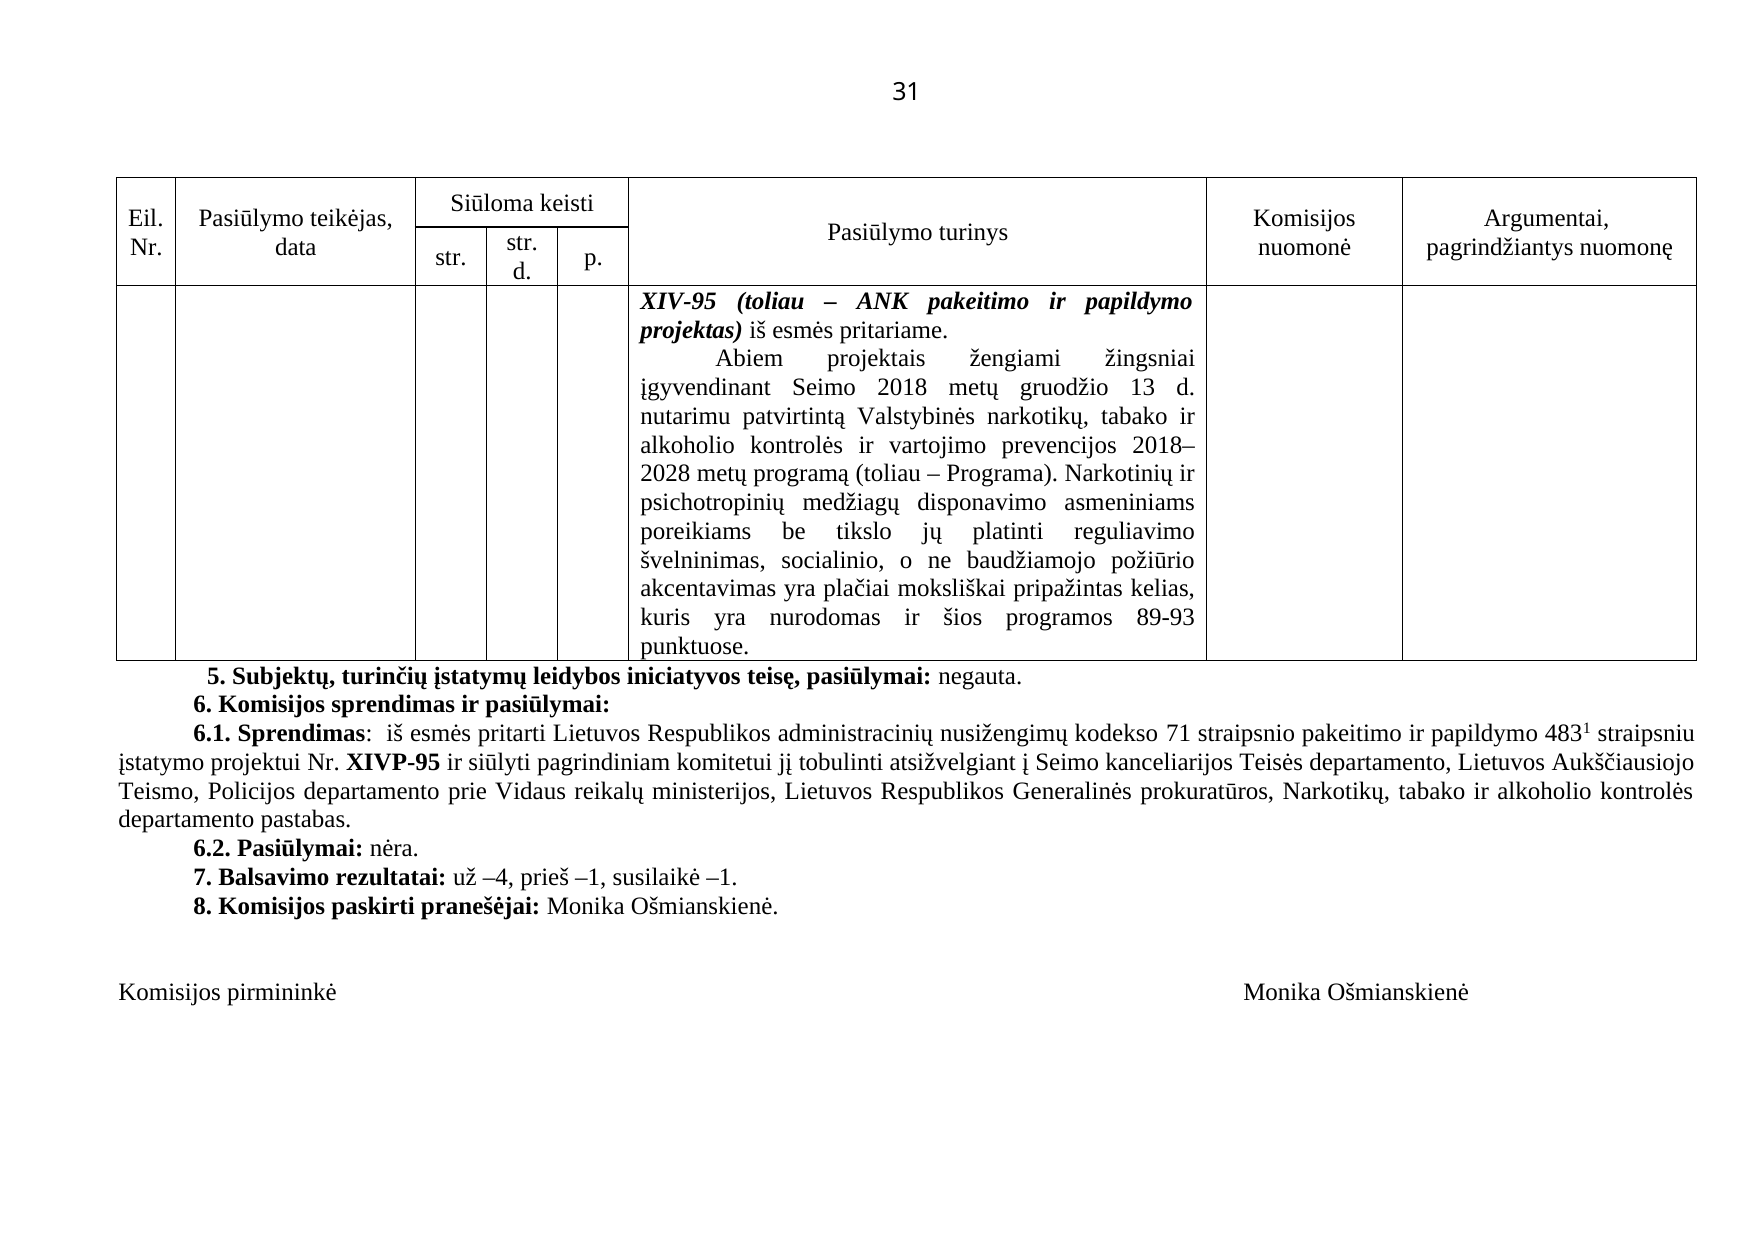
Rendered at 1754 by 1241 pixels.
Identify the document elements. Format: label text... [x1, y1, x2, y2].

text 5. Subjektų, turinčių įstatymų leidybos iniciatyvos teisę, pasiūlymai: negauta. [118, 661, 1695, 689]
text 6.2. Pasiūlymai: nėra. [118, 833, 1695, 862]
text 7. Balsavimo rezultatai: už –4, prieš –1, susilaikė –1. [118, 862, 1695, 891]
table_cell [1403, 286, 1696, 660]
table_cell [558, 286, 628, 660]
table_header Komisijos nuomonė [1207, 178, 1402, 285]
table_cell [1207, 286, 1402, 660]
table_cell str. d. [487, 228, 557, 285]
table_header Siūloma keisti [416, 178, 628, 226]
table_header Pasiūlymo teikėjas, data [176, 178, 415, 285]
text 8. Komisijos paskirti pranešėjai: Monika Ošmianskienė. [118, 891, 1695, 919]
table_cell [117, 286, 175, 660]
table_header Eil. Nr. [117, 178, 175, 285]
table_cell [416, 286, 486, 660]
table_cell [487, 286, 557, 660]
table_header Pasiūlymo turinys [629, 178, 1206, 285]
text Komisijos pirmininkė Monika Ošmianskienė [118, 977, 1695, 1006]
text 6. Komisijos sprendimas ir pasiūlymai: [118, 689, 1695, 718]
table_cell p. [558, 228, 628, 285]
text 6.1. Sprendimas: iš esmės pritarti Lietuvos Respublikos administracinių nusižengimų kodekso 71 straipsnio pakeitimo ir papildymo 4831 straipsniu įstatymo projektui Nr. XIVP-95 ir siūlyti pagrindiniam komitetui jį tobulinti atsižvelgiant į Seimo kanceliarijos Teisės departamento, Lietuvos Aukščiausiojo Teismo, Policijos departamento prie Vidaus reikalų ministerijos, Lietuvos Respublikos Generalinės prokuratūros, Narkotikų, tabako ir alkoholio kontrolės departamento pastabas. [118, 718, 1695, 833]
table_cell XIV-95 (toliau – ANK pakeitimo ir papildymo projektas) iš esmės pritariame. Abiem projektais žengiami žingsniai įgyvendinant Seimo 2018 metų gruodžio 13 d. nutarimu patvirtintą Valstybinės narkotikų, tabako ir alkoholio kontrolės ir vartojimo prevencijos 2018–2028 metų programą (toliau – Programa). Narkotinių ir psichotropinių medžiagų disponavimo asmeniniams poreikiams be tikslo jų platinti reguliavimo švelninimas, socialinio, o ne baudžiamojo požiūrio akcentavimas yra plačiai moksliškai pripažintas kelias, kuris yra nurodomas ir šios programos 89-93 punktuose. [629, 286, 1206, 660]
table_header Argumentai, pagrindžiantys nuomonę [1403, 178, 1696, 285]
table_cell [176, 286, 415, 660]
table_cell str. [416, 228, 486, 285]
